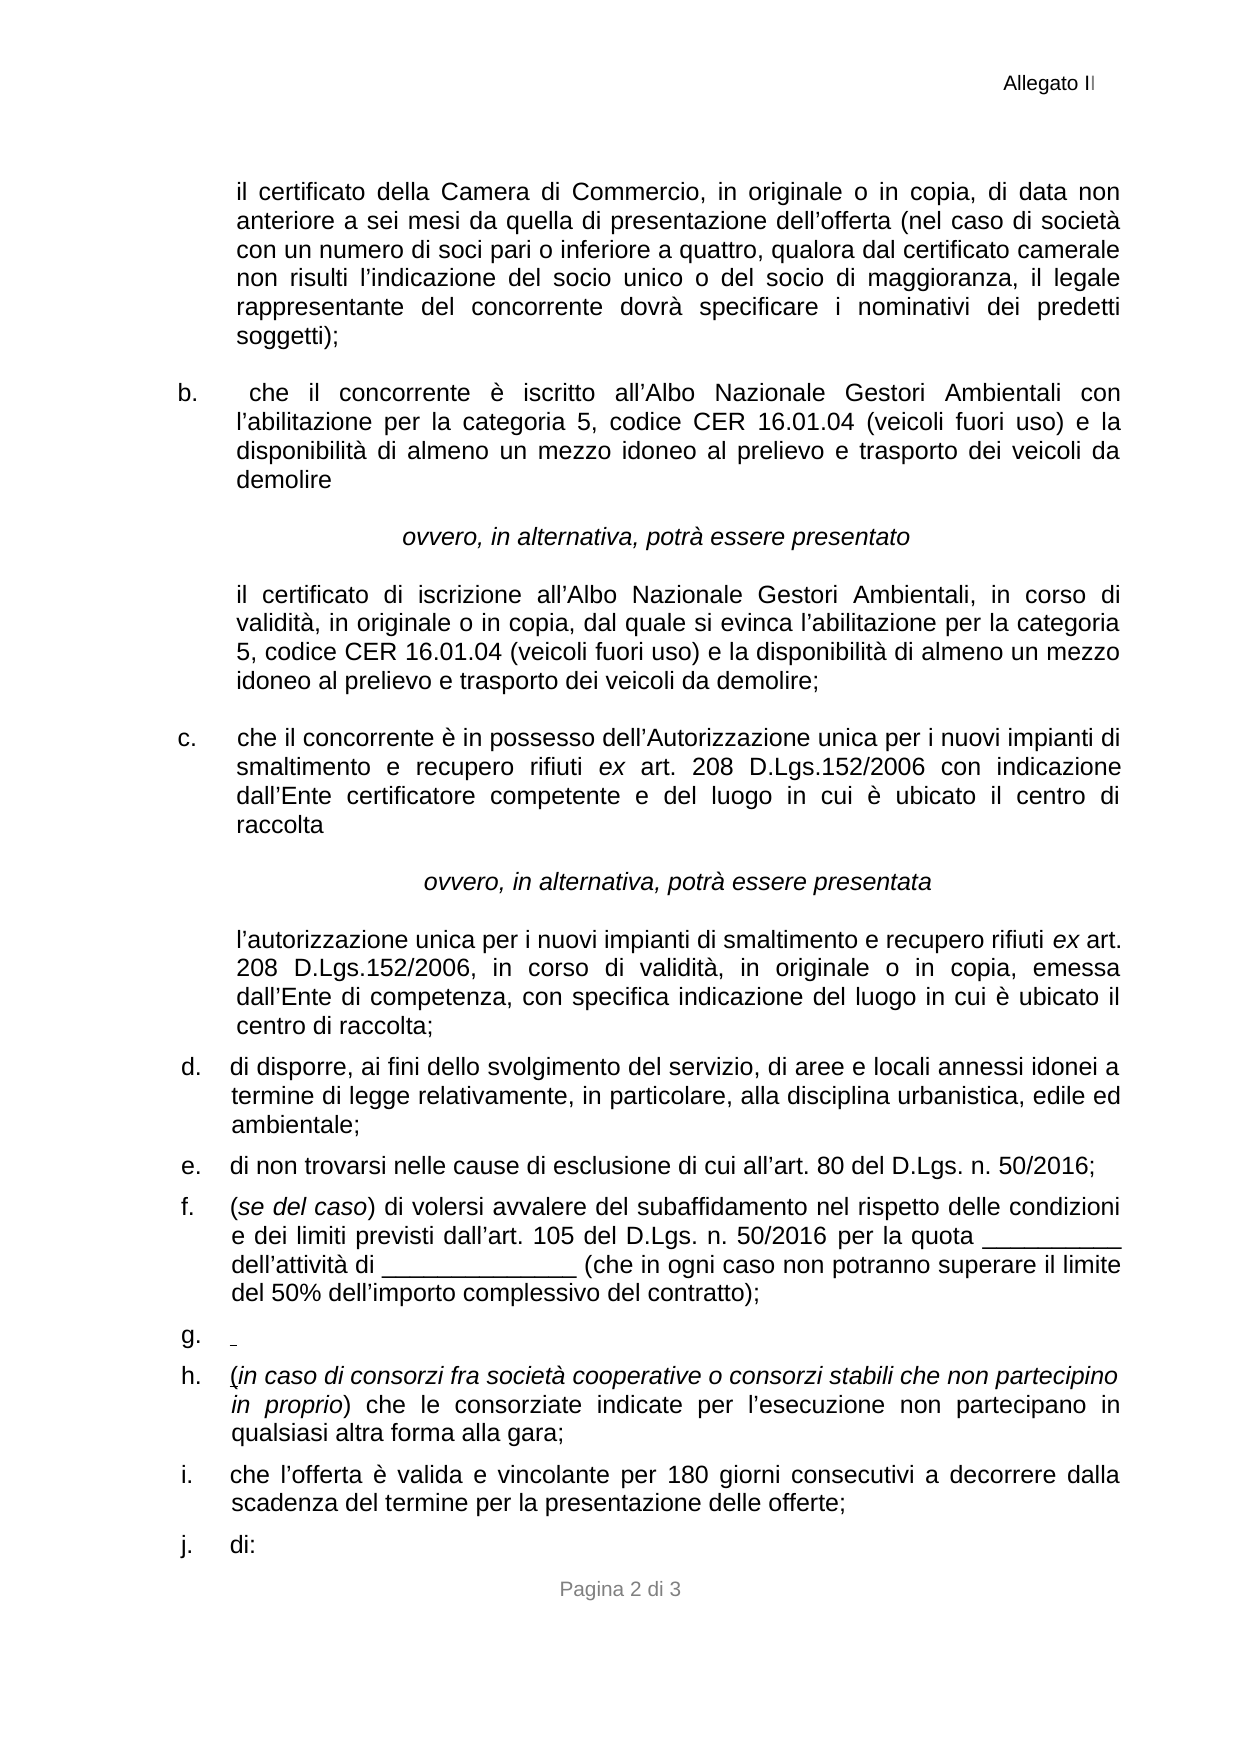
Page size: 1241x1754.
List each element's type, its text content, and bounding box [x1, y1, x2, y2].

text ovvero, in alternativa, potrà essere presentata [236, 867, 1122, 896]
list (se del caso) di volersi avvalere del subaffidamento nel rispetto delle condizioni e dei limiti previsti dall’art. 105 del D.Lgs. n. 50/2016 per la quota __________ dell’attività di ______________ (che in ogni caso non potranno superare il limite del 50% dell’importo complessivo del contratto); [181, 1192, 1122, 1307]
text il certificato di iscrizione all’Albo Nazionale Gestori Ambientali, in corso di validità, in originale o in copia, dal quale si evinca l’abilitazione per la categoria 5, codice CER 16.01.04 (veicoli fuori uso) e la disponibilità di almeno un mezzo idoneo al prelievo e trasporto dei veicoli da demolire; [236, 580, 1122, 695]
list che il concorrente è iscritto all’Albo Nazionale Gestori Ambientali con l’abilitazione per la categoria 5, codice CER 16.01.04 (veicoli fuori uso) e la disponibilità di almeno un mezzo idoneo al prelievo e trasporto dei veicoli da demolire [177, 378, 1122, 493]
text ovvero, in alternativa, potrà essere presentato [193, 522, 1122, 551]
list di: [181, 1530, 1122, 1558]
list di non trovarsi nelle cause di esclusione di cui all’art. 80 del D.Lgs. n. 50/2016; [181, 1151, 1122, 1180]
list (in caso di consorzi fra società cooperative o consorzi stabili che non partecipino in proprio) che le consorziate indicate per l’esecuzione non partecipano in qualsiasi altra forma alla gara; [181, 1361, 1122, 1447]
text l’autorizzazione unica per i nuovi impianti di smaltimento e recupero rifiuti ex art. 208 D.Lgs.152/2006, in corso di validità, in originale o in copia, emessa dall’Ente di competenza, con specifica indicazione del luogo in cui è ubicato il centro di raccolta; [236, 925, 1122, 1040]
text il certificato della Camera di Commercio, in originale o in copia, di data non anteriore a sei mesi da quella di presentazione dell’offerta (nel caso di società con un numero di soci pari o inferiore a quattro, qualora dal certificato camerale non risulti l’indicazione del socio unico o del socio di maggioranza, il legale rappresentante del concorrente dovrà specificare i nominativi dei predetti soggetti); [236, 177, 1122, 350]
list di disporre, ai fini dello svolgimento del servizio, di aree e locali annessi idonei a termine di legge relativamente, in particolare, alla disciplina urbanistica, edile ed ambientale; [181, 1052, 1122, 1138]
list che l’offerta è valida e vincolante per 180 giorni consecutivi a decorrere dalla scadenza del termine per la presentazione delle offerte; [181, 1460, 1122, 1517]
list che il concorrente è in possesso dell’Autorizzazione unica per i nuovi impianti di smaltimento e recupero rifiuti ex art. 208 D.Lgs.152/2006 con indicazione dall’Ente certificatore competente e del luogo in cui è ubicato il centro di raccolta [177, 723, 1122, 838]
